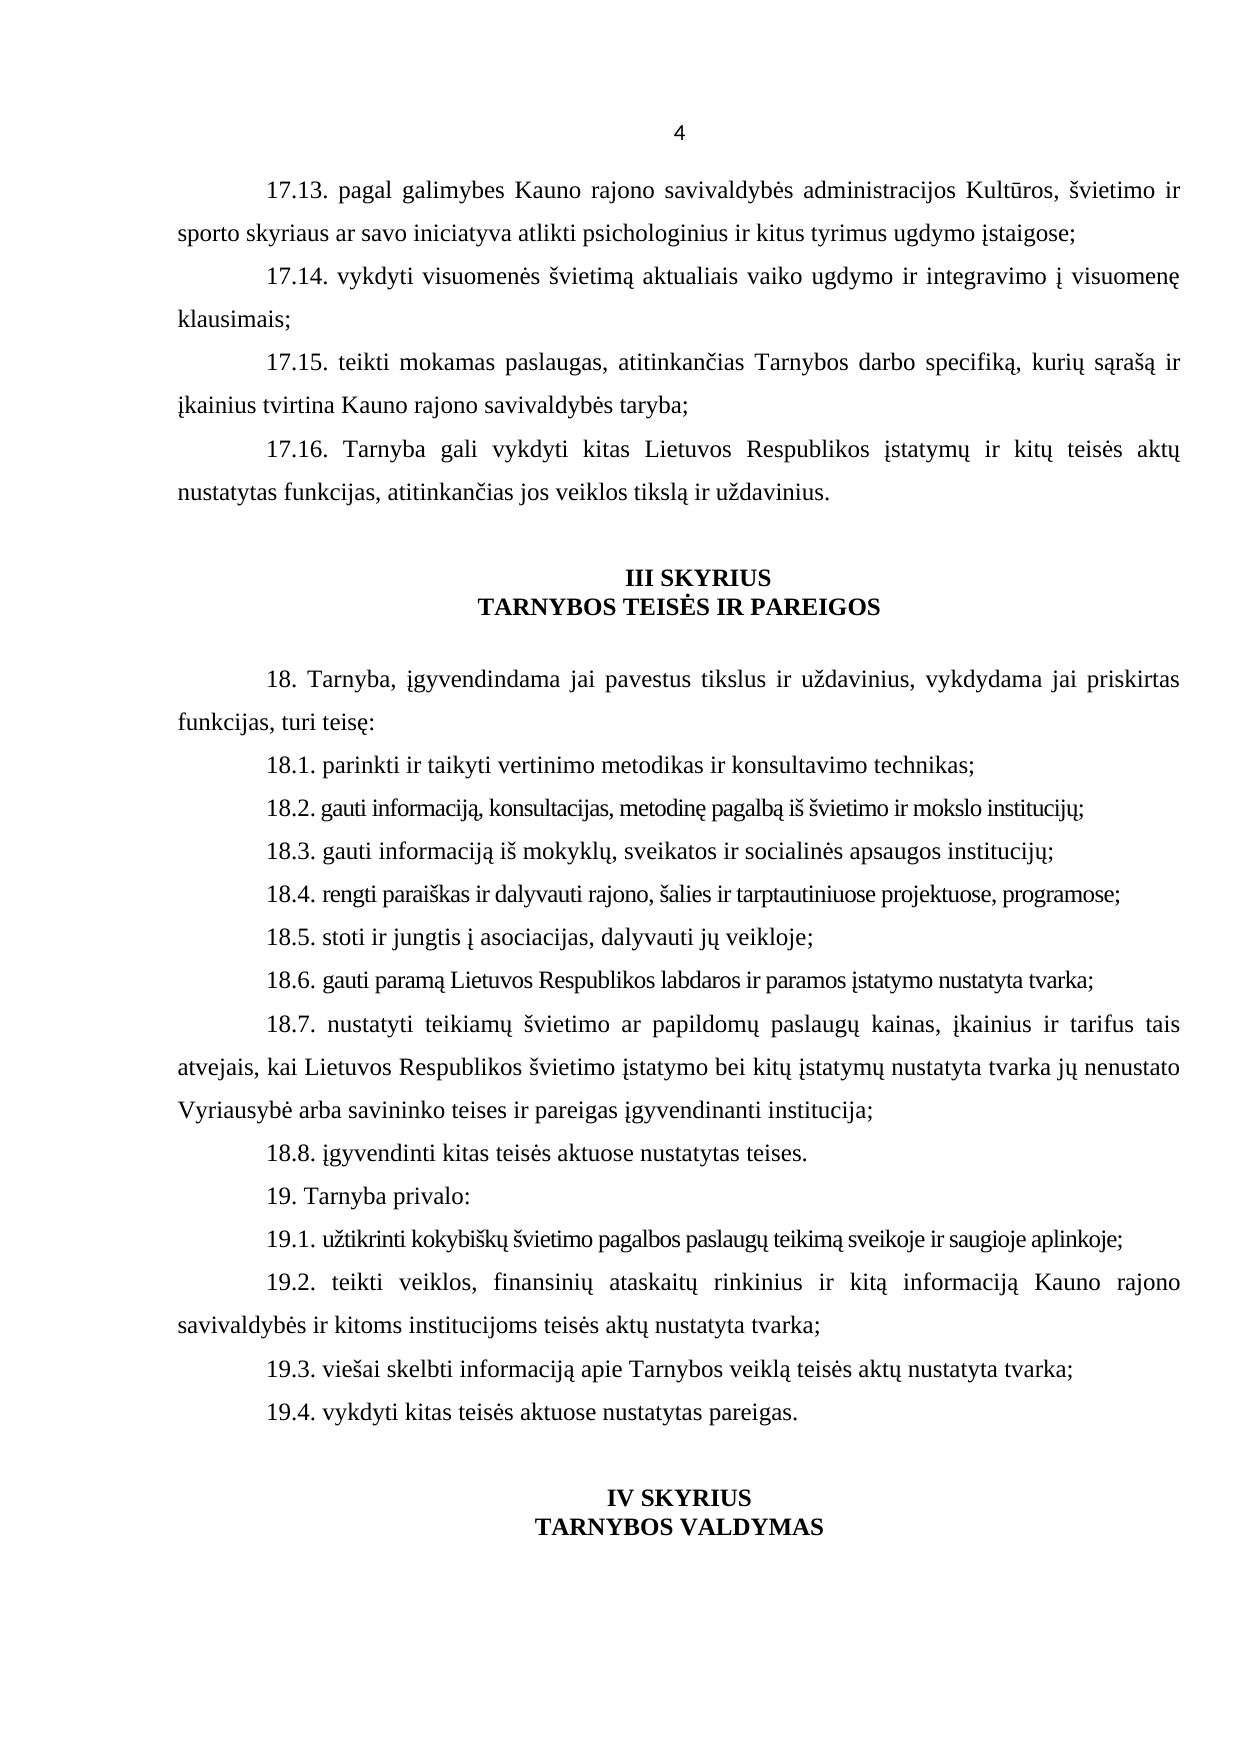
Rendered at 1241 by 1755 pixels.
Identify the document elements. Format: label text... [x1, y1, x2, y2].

text 18.1. parinkti ir taikyti vertinimo metodikas ir konsultavimo technikas; [177, 750, 1181, 779]
text III SKYRIUS [215, 563, 1181, 592]
text 17.15. teikti mokamas paslaugas, atitinkančias Tarnybos darbo specifiką, kurių sąrašą ir įkainius tvirtina Kauno rajono savivaldybės taryba; [177, 347, 1181, 419]
text 19.1. užtikrinti kokybiškų švietimo pagalbos paslaugų teikimą sveikoje ir saugioje aplinkoje; [177, 1224, 1181, 1253]
text 17.14. vykdyti visuomenės švietimą aktualiais vaiko ugdymo ir integravimo į visuomenę klausimais; [177, 261, 1181, 333]
text 19. Tarnyba privalo: [177, 1181, 1181, 1210]
text TARNYBOS VALDYMAS [177, 1512, 1181, 1541]
text 18.8. įgyvendinti kitas teisės aktuose nustatytas teises. [177, 1138, 1181, 1167]
text 18.5. stoti ir jungtis į asociacijas, dalyvauti jų veikloje; [177, 922, 1181, 951]
text 18.3. gauti informaciją iš mokyklų, sveikatos ir socialinės apsaugos institucijų; [177, 836, 1181, 865]
text 18. Tarnyba, įgyvendindama jai pavestus tikslus ir uždavinius, vykdydama jai priskirtas funkcijas, turi teisę: [177, 664, 1181, 736]
text TARNYBOS TEISĖS IR PAREIGOS [177, 592, 1181, 621]
text 17.13. pagal galimybes Kauno rajono savivaldybės administracijos Kultūros, švietimo ir sporto skyriaus ar savo iniciatyva atlikti psichologinius ir kitus tyrimus ugdymo įstaigose; [177, 175, 1181, 247]
text 18.7. nustatyti teikiamų švietimo ar papildomų paslaugų kainas, įkainius ir tarifus tais atvejais, kai Lietuvos Respublikos švietimo įstatymo bei kitų įstatymų nustatyta tvarka jų nenustato Vyriausybė arba savininko teises ir pareigas įgyvendinanti institucija; [177, 1009, 1181, 1124]
text 19.4. vykdyti kitas teisės aktuose nustatytas pareigas. [177, 1397, 1181, 1426]
text 18.4. rengti paraiškas ir dalyvauti rajono, šalies ir tarptautiniuose projektuose, programose; [177, 879, 1181, 908]
text 18.6. gauti paramą Lietuvos Respublikos labdaros ir paramos įstatymo nustatyta tvarka; [177, 966, 1181, 994]
text IV SKYRIUS [177, 1483, 1181, 1512]
text 18.2. gauti informaciją, konsultacijas, metodinę pagalbą iš švietimo ir mokslo institucijų; [177, 793, 1181, 822]
text 17.16. Tarnyba gali vykdyti kitas Lietuvos Respublikos įstatymų ir kitų teisės aktų nustatytas funkcijas, atitinkančias jos veiklos tikslą ir uždavinius. [177, 434, 1181, 506]
text 19.3. viešai skelbti informaciją apie Tarnybos veiklą teisės aktų nustatyta tvarka; [177, 1354, 1181, 1382]
text 19.2. teikti veiklos, finansinių ataskaitų rinkinius ir kitą informaciją Kauno rajono savivaldybės ir kitoms institucijoms teisės aktų nustatyta tvarka; [177, 1267, 1181, 1339]
